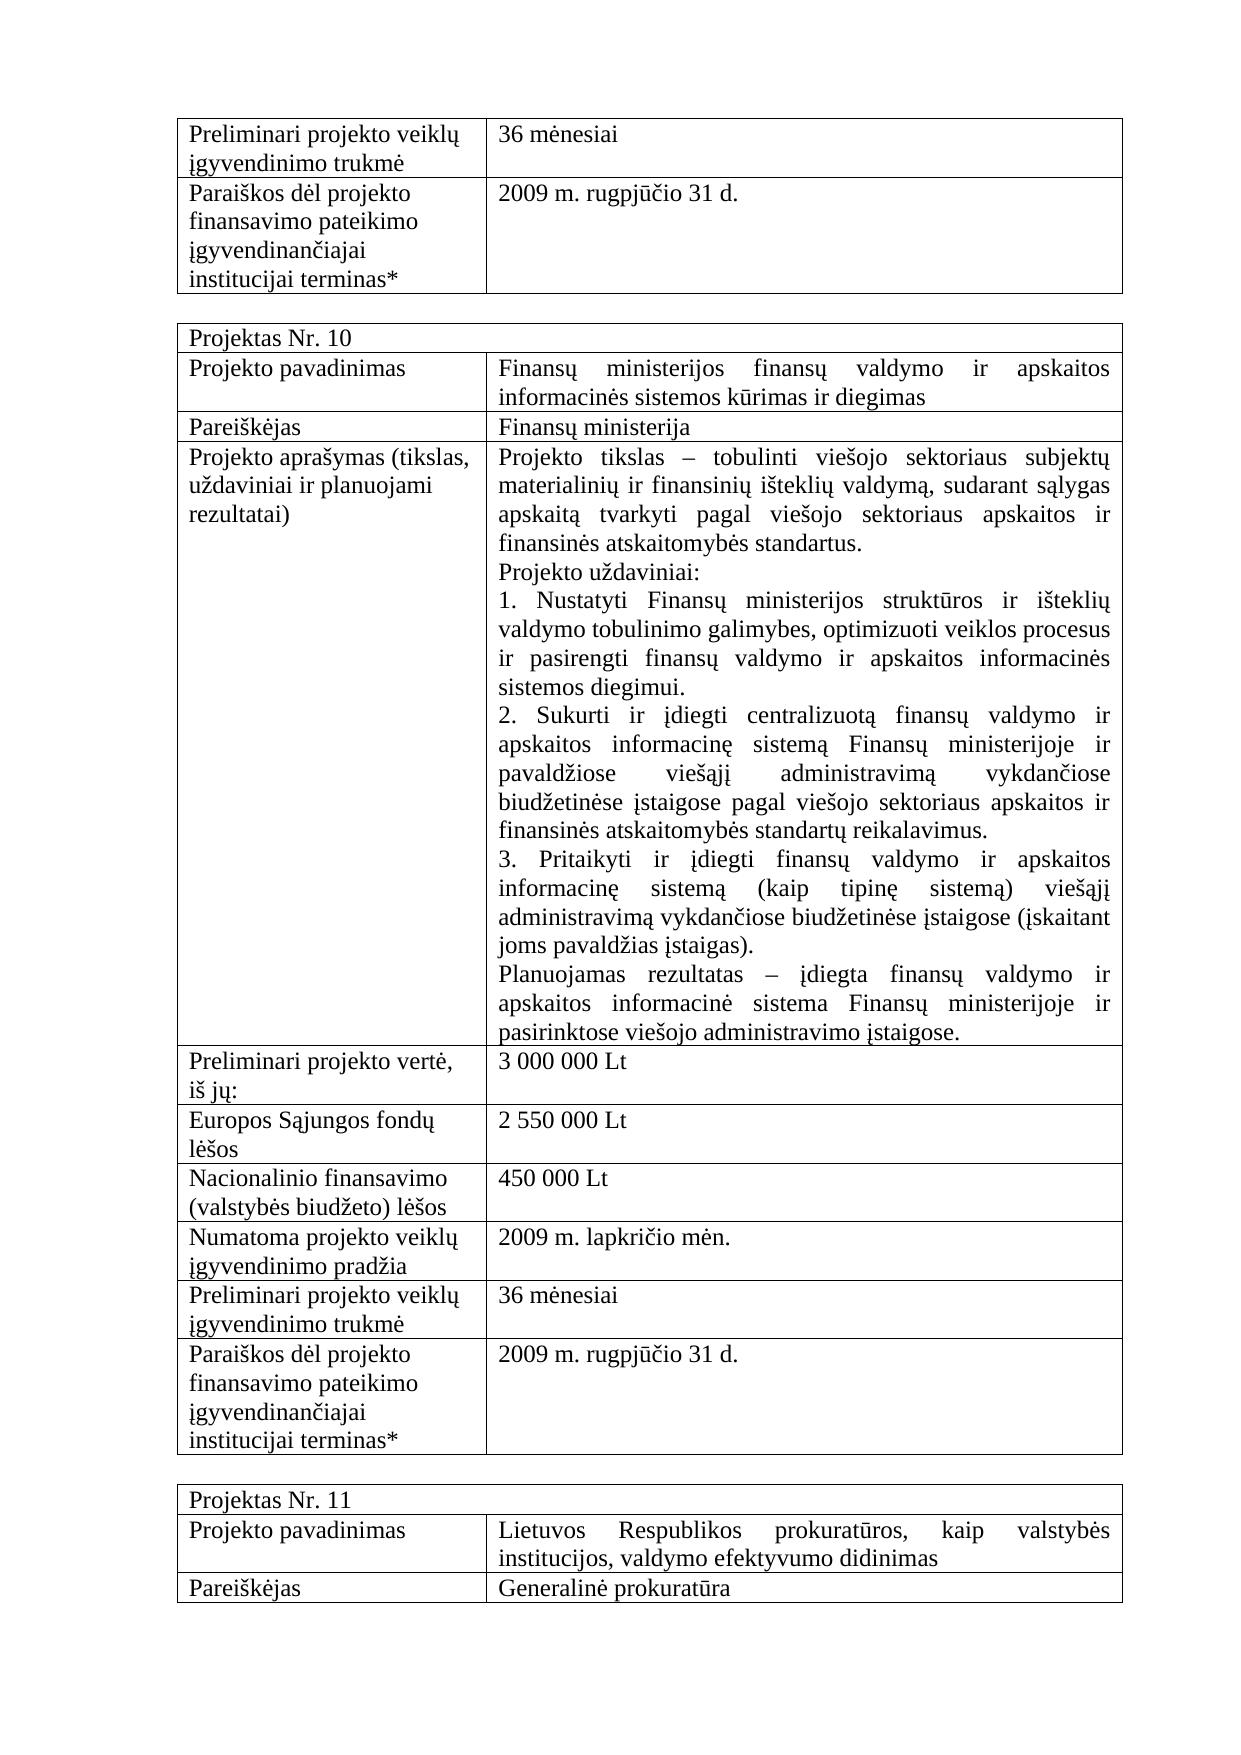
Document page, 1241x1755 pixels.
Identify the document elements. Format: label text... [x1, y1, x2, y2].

table_cell Finansų ministerijos finansų valdymo ir apskaitos informacinės sistemos kūrimas ir diegimas [487, 353, 1122, 411]
table_cell Projekto pavadinimas [178, 1515, 486, 1572]
table_cell 2009 m. lapkričio mėn. [487, 1222, 1122, 1279]
table_cell Numatoma projekto veiklų įgyvendinimo pradžia [178, 1222, 486, 1279]
table_cell 2009 m. rugpjūčio 31 d. [487, 1339, 1122, 1454]
table_cell Lietuvos Respublikos prokuratūros, kaip valstybės institucijos, valdymo efektyvumo didinimas [487, 1515, 1122, 1572]
table_header Projektas Nr. 10 [178, 324, 1122, 352]
table_cell Finansų ministerija [487, 412, 1122, 441]
table_cell 36 mėnesiai [487, 119, 1122, 177]
table_cell 2009 m. rugpjūčio 31 d. [487, 178, 1122, 293]
table_cell Preliminari projekto veiklų įgyvendinimo trukmė [178, 1281, 486, 1338]
table_cell 3 000 000 Lt [487, 1046, 1122, 1104]
table_cell Generalinė prokuratūra [487, 1573, 1122, 1602]
table_cell 450 000 Lt [487, 1164, 1122, 1221]
table_header Projektas Nr. 11 [178, 1485, 1122, 1514]
table_cell Nacionalinio finansavimo (valstybės biudžeto) lėšos [178, 1164, 486, 1221]
table_cell 2 550 000 Lt [487, 1105, 1122, 1162]
table_cell Pareiškėjas [178, 1573, 486, 1602]
table_cell Paraiškos dėl projekto finansavimo pateikimo įgyvendinančiajai institucijai terminas* [178, 178, 486, 293]
table_cell Pareiškėjas [178, 412, 486, 441]
table_cell Projekto tikslas – tobulinti viešojo sektoriaus subjektų materialinių ir finansinių išteklių valdymą, sudarant sąlygas apskaitą tvarkyti pagal viešojo sektoriaus apskaitos ir finansinės atskaitomybės standartus. Projekto uždaviniai: 1. Nustatyti Finansų ministerijos struktūros ir išteklių valdymo tobulinimo galimybes, optimizuoti veiklos procesus ir pasirengti finansų valdymo ir apskaitos informacinės sistemos diegimui. 2. Sukurti ir įdiegti centralizuotą finansų valdymo ir apskaitos informacinę sistemą Finansų ministerijoje ir pavaldžiose viešąjį administravimą vykdančiose biudžetinėse įstaigose pagal viešojo sektoriaus apskaitos ir finansinės atskaitomybės standartų reikalavimus. 3. Pritaikyti ir įdiegti finansų valdymo ir apskaitos informacinę sistemą (kaip tipinę sistemą) viešąjį administravimą vykdančiose biudžetinėse įstaigose (įskaitant joms pavaldžias įstaigas). Planuojamas rezultatas – įdiegta finansų valdymo ir apskaitos informacinė sistema Finansų ministerijoje ir pasirinktose viešojo administravimo įstaigose. [487, 442, 1122, 1045]
table_cell Paraiškos dėl projekto finansavimo pateikimo įgyvendinančiajai institucijai terminas* [178, 1339, 486, 1454]
table_cell Europos Sąjungos fondų lėšos [178, 1105, 486, 1162]
table_cell Preliminari projekto veiklų įgyvendinimo trukmė [178, 119, 486, 177]
table_cell Projekto aprašymas (tikslas, uždaviniai ir planuojami rezultatai) [178, 442, 486, 1045]
table_cell 36 mėnesiai [487, 1281, 1122, 1338]
table_cell Projekto pavadinimas [178, 353, 486, 411]
table_cell Preliminari projekto vertė, iš jų: [178, 1046, 486, 1104]
